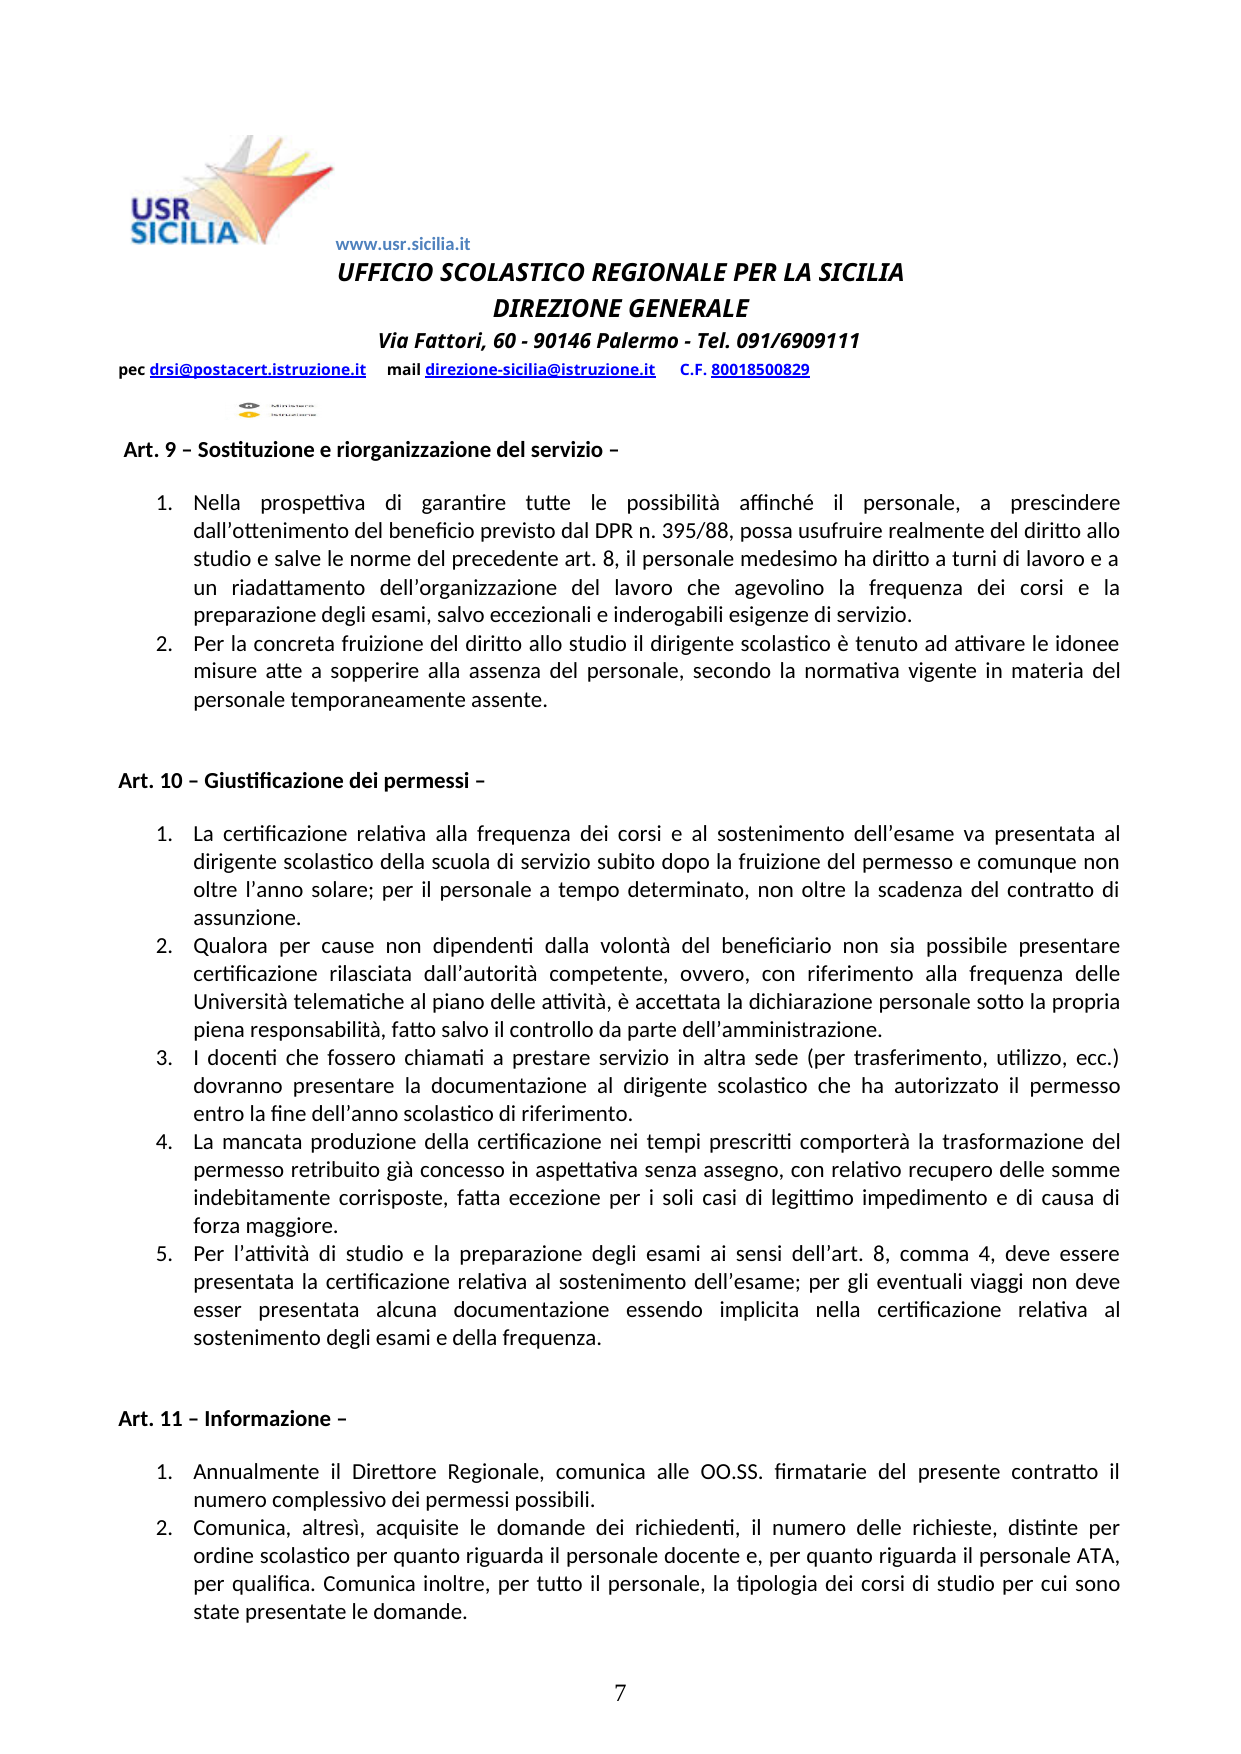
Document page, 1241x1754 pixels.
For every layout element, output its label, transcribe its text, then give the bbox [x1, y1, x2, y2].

list La certificazione relativa alla frequenza dei corsi e al sostenimento dell’esame va presentata al dirigente scolastico della scuola di servizio subito dopo la fruizione del permesso e comunque non oltre l’anno solare; per il personale a tempo determinato, non oltre la scadenza del contratto di assunzione. [156, 819, 1122, 931]
list Per la concreta fruizione del diritto allo studio il dirigente scolastico è tenuto ad attivare le idonee misure atte a sopperire alla assenza del personale, secondo la normativa vigente in materia del personale temporaneamente assente. [156, 629, 1122, 713]
list Per l’attività di studio e la preparazione degli esami ai sensi dell’art. 8, comma 4, deve essere presentata la certificazione relativa al sostenimento dell’esame; per gli eventuali viaggi non deve esser presentata alcuna documentazione essendo implicita nella certificazione relativa al sostenimento degli esami e della frequenza. [156, 1239, 1122, 1351]
text Art. 10 – Giustificazione dei permessi – [118, 766, 1122, 794]
text Art. 11 – Informazione – [118, 1404, 1122, 1432]
list Qualora per cause non dipendenti dalla volontà del beneficiario non sia possibile presentare certificazione rilasciata dall’autorità competente, ovvero, con riferimento alla frequenza delle Università telematiche al piano delle attività, è accettata la dichiarazione personale sotto la propria piena responsabilità, fatto salvo il controllo da parte dell’amministrazione. [156, 931, 1122, 1043]
list Comunica, altresì, acquisite le domande dei richiedenti, il numero delle richieste, distinte per ordine scolastico per quanto riguarda il personale docente e, per quanto riguarda il personale ATA, per qualifica. Comunica inoltre, per tutto il personale, la tipologia dei corsi di studio per cui sono state presentate le domande. [156, 1513, 1122, 1625]
list Annualmente il Direttore Regionale, comunica alle OO.SS. firmatarie del presente contratto il numero complessivo dei permessi possibili. [156, 1457, 1122, 1513]
text Art. 9 – Sostituzione e riorganizzazione del servizio – [118, 436, 1122, 463]
picture [118, 135, 336, 250]
list La mancata produzione della certificazione nei tempi prescritti comporterà la trasformazione del permesso retribuito già concesso in aspettativa senza assegno, con relativo recupero delle somme indebitamente corrisposte, fatta eccezione per i soli casi di legittimo impedimento e di causa di forza maggiore. [156, 1127, 1122, 1239]
list I docenti che fossero chiamati a prestare servizio in altra sede (per trasferimento, utilizzo, ecc.) dovranno presentare la documentazione al dirigente scolastico che ha autorizzato il permesso entro la fine dell’anno scolastico di riferimento. [156, 1043, 1122, 1127]
list Nella prospettiva di garantire tutte le possibilità affinché il personale, a prescindere dall’ottenimento del beneficio previsto dal DPR n. 395/88, possa usufruire realmente del diritto allo studio e salve le norme del precedente art. 8, il personale medesimo ha diritto a turni di lavoro e a un riadattamento dell’organizzazione del lavoro che agevolino la frequenza dei corsi e la preparazione degli esami, salvo eccezionali e inderogabili esigenze di servizio. [156, 488, 1122, 629]
